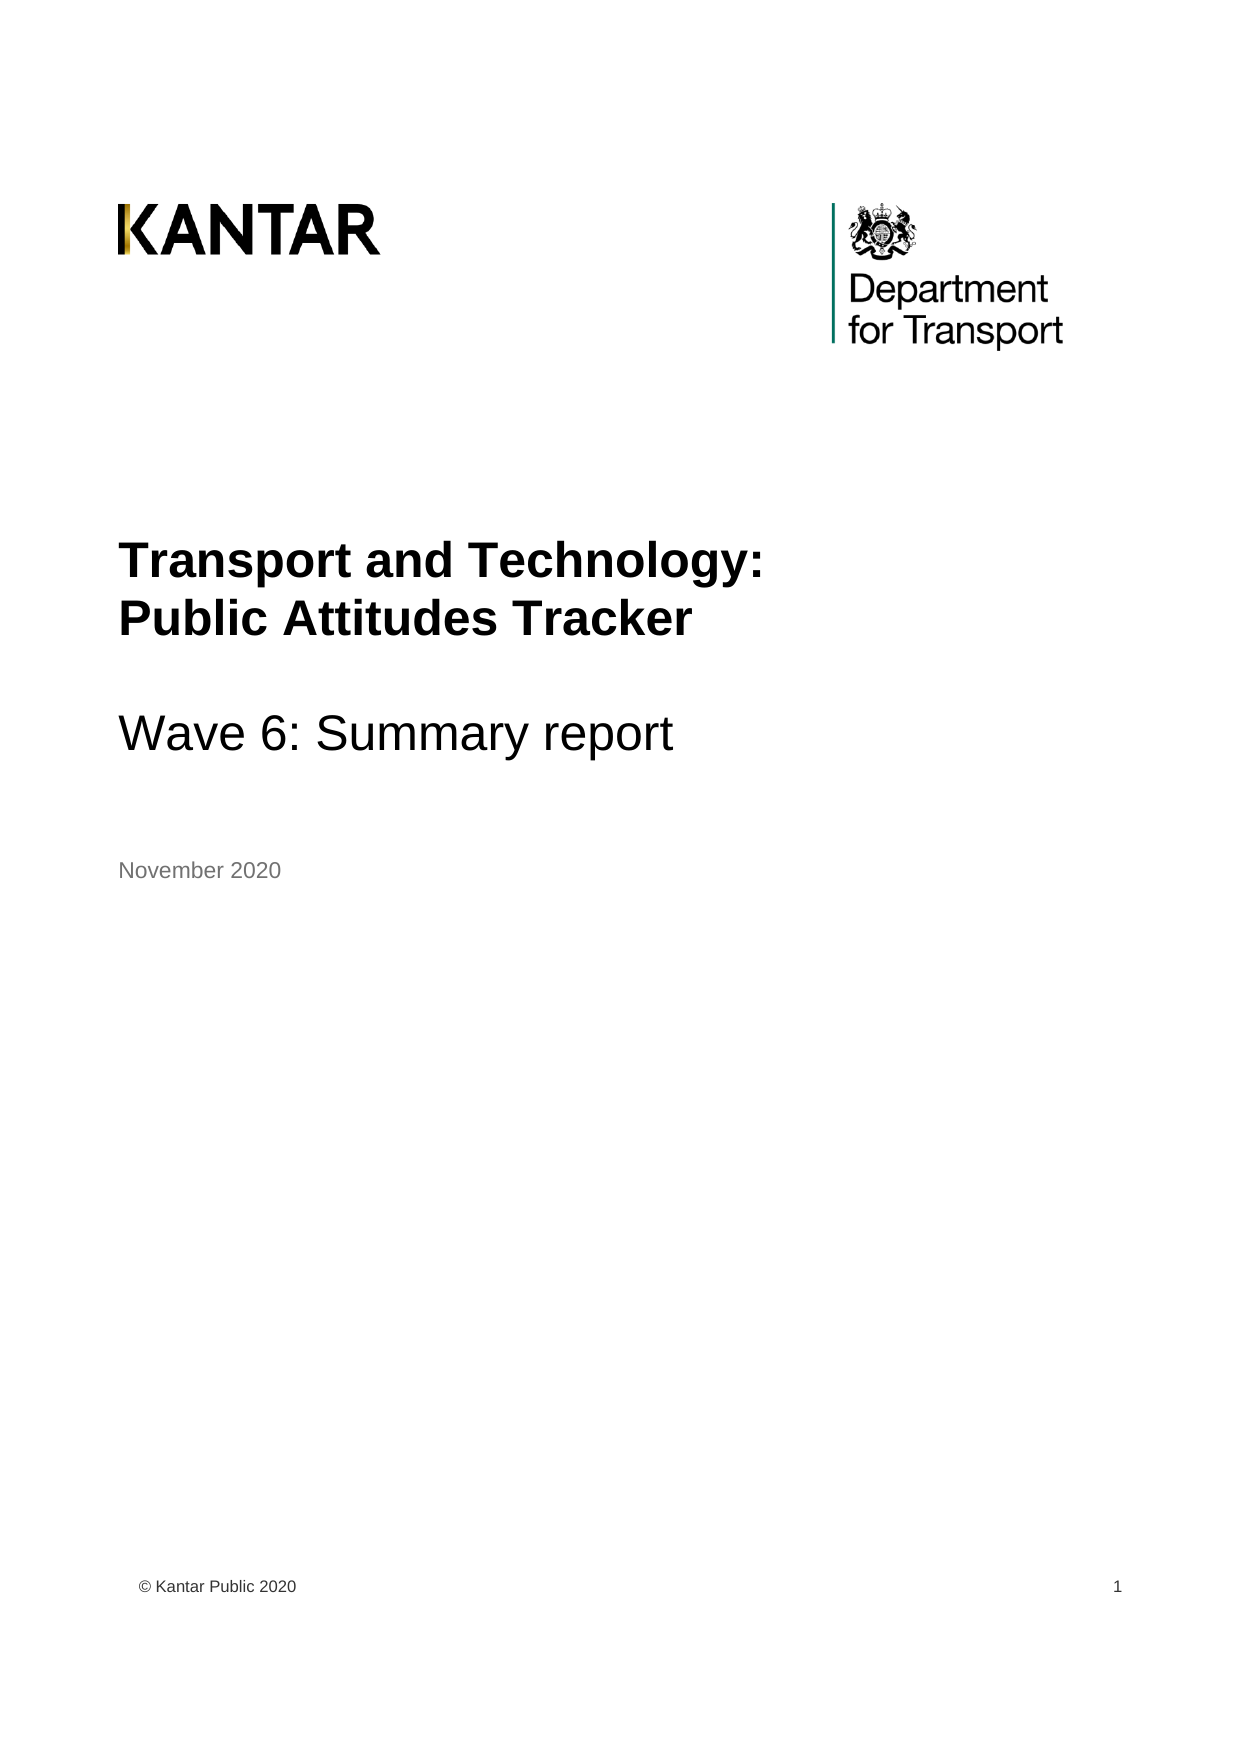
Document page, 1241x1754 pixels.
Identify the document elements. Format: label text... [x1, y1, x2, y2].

text November 2020 [118, 857, 1094, 883]
text Public Attitudes Tracker [118, 588, 1094, 646]
text ­­­ [118, 184, 1122, 910]
text Wave 6: Summary report [118, 703, 1094, 761]
text Transport and Technology: [118, 531, 1094, 588]
